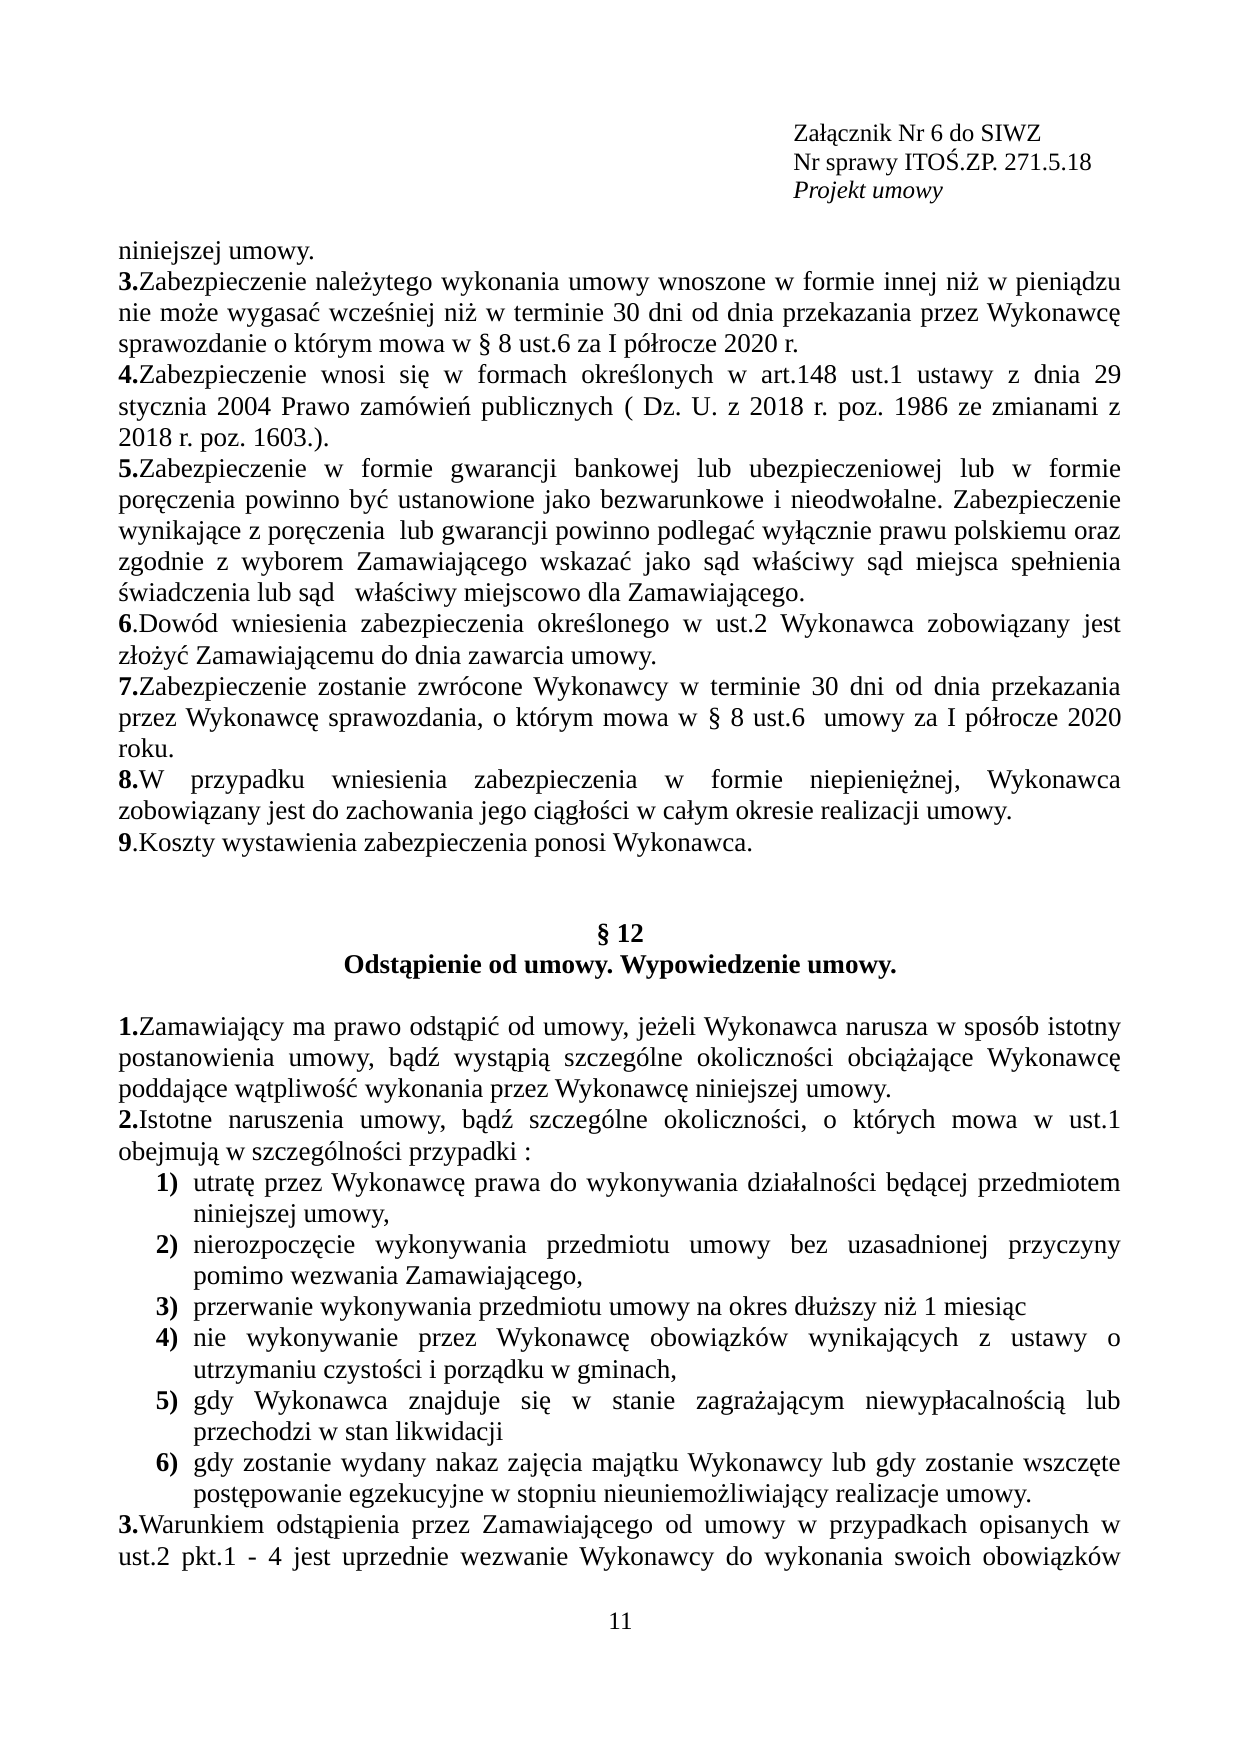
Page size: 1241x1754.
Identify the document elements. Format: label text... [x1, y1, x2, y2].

text 6.Dowód wniesienia zabezpieczenia określonego w ust.2 Wykonawca zobowiązany jest złożyć Zamawiającemu do dnia zawarcia umowy. [118, 608, 1122, 670]
text 9.Koszty wystawienia zabezpieczenia ponosi Wykonawca. [118, 826, 1122, 857]
list nierozpoczęcie wykonywania przedmiotu umowy bez uzasadnionej przyczyny pomimo wezwania Zamawiającego, [156, 1228, 1122, 1290]
list nie wykonywanie przez Wykonawcę obowiązków wynikających z ustawy o utrzymaniu czystości i porządku w gminach, [156, 1322, 1122, 1384]
text § 12 [118, 917, 1122, 948]
text 5.Zabezpieczenie w formie gwarancji bankowej lub ubezpieczeniowej lub w formie poręczenia powinno być ustanowione jako bezwarunkowe i nieodwołalne. Zabezpieczenie wynikające z poręczenia lub gwarancji powinno podlegać wyłącznie prawu polskiemu oraz zgodnie z wyborem Zamawiającego wskazać jako sąd właściwy sąd miejsca spełnienia świadczenia lub sąd właściwy miejscowo dla Zamawiającego. [118, 452, 1122, 608]
text 2.Istotne naruszenia umowy, bądź szczególne okoliczności, o których mowa w ust.1 obejmują w szczególności przypadki : [118, 1103, 1122, 1166]
list utratę przez Wykonawcę prawa do wykonywania działalności będącej przedmiotem niniejszej umowy, [156, 1166, 1122, 1228]
list gdy Wykonawca znajduje się w stanie zagrażającym niewypłacalnością lub przechodzi w stan likwidacji [156, 1384, 1122, 1446]
text 4.Zabezpieczenie wnosi się w formach określonych w art.148 ust.1 ustawy z dnia 29 stycznia 2004 Prawo zamówień publicznych ( Dz. U. z 2018 r. poz. 1986 ze zmianami z 2018 r. poz. 1603.). [118, 358, 1122, 452]
text 3.Warunkiem odstąpienia przez Zamawiającego od umowy w przypadkach opisanych w ust.2 pkt.1 - 4 jest uprzednie wezwanie Wykonawcy do wykonania swoich obowiązków [118, 1508, 1122, 1571]
list przerwanie wykonywania przedmiotu umowy na okres dłuższy niż 1 miesiąc [156, 1290, 1122, 1322]
text 1.Zamawiający ma prawo odstąpić od umowy, jeżeli Wykonawca narusza w sposób istotny postanowienia umowy, bądź wystąpią szczególne okoliczności obciążające Wykonawcę poddające wątpliwość wykonania przez Wykonawcę niniejszej umowy. [118, 1010, 1122, 1103]
list gdy zostanie wydany nakaz zajęcia majątku Wykonawcy lub gdy zostanie wszczęte postępowanie egzekucyjne w stopniu nieuniemożliwiający realizacje umowy. [156, 1446, 1122, 1508]
text 8.W przypadku wniesienia zabezpieczenia w formie niepieniężnej, Wykonawca zobowiązany jest do zachowania jego ciągłości w całym okresie realizacji umowy. [118, 763, 1122, 826]
text 3.Zabezpieczenie należytego wykonania umowy wnoszone w formie innej niż w pieniądzu nie może wygasać wcześniej niż w terminie 30 dni od dnia przekazania przez Wykonawcę sprawozdanie o którym mowa w § 8 ust.6 za I półrocze 2020 r. [118, 265, 1122, 358]
text Odstąpienie od umowy. Wypowiedzenie umowy. [118, 948, 1122, 979]
text 7.Zabezpieczenie zostanie zwrócone Wykonawcy w terminie 30 dni od dnia przekazania przez Wykonawcę sprawozdania, o którym mowa w § 8 ust.6 umowy za I półrocze 2020 roku. [118, 670, 1122, 763]
text niniejszej umowy. [118, 234, 1122, 265]
